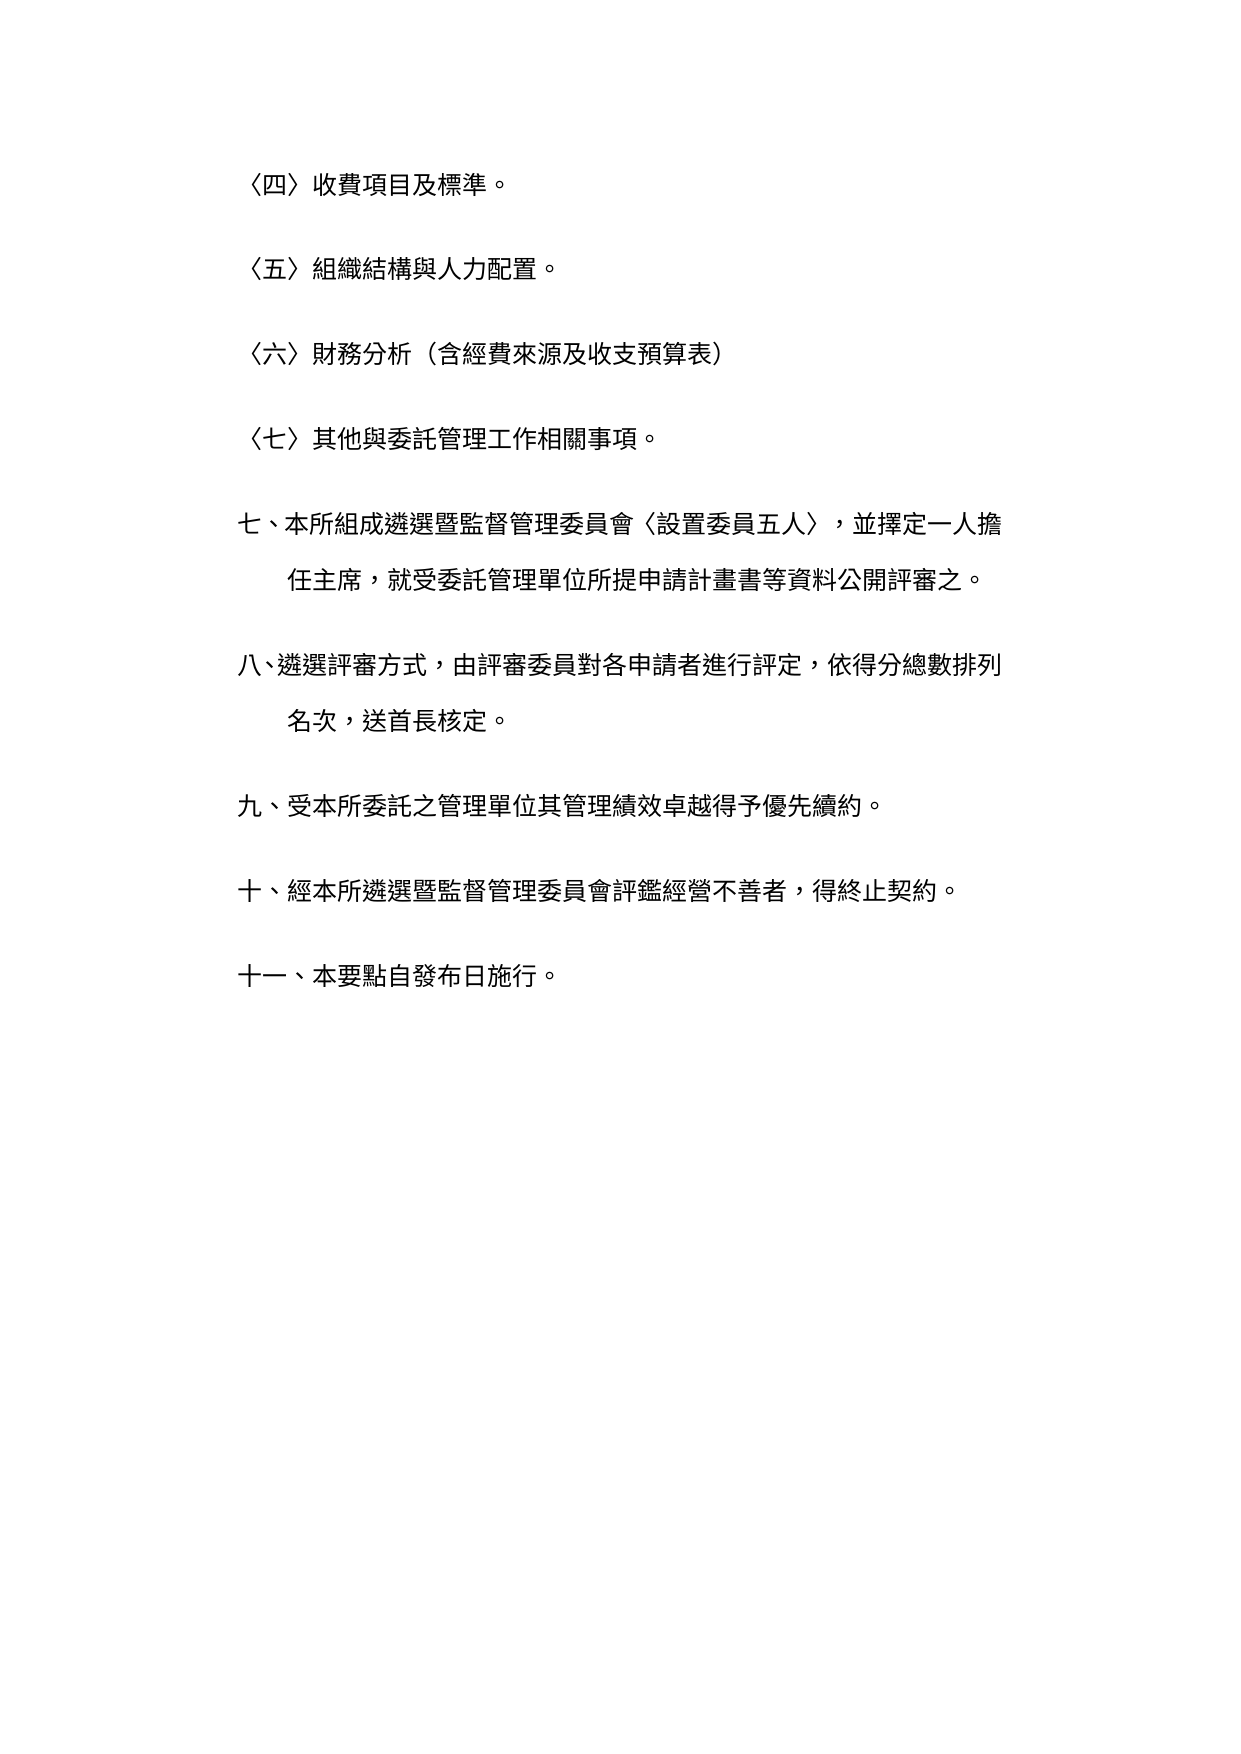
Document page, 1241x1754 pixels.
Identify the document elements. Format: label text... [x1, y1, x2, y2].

text 〈四〉收費項目及標準。 [237, 164, 1003, 202]
text 七、本所組成遴選暨監督管理委員會〈設置委員五人〉，並擇定一人擔任主席，就受委託管理單位所提申請計畫書等資料公開評審之。 [237, 504, 1003, 597]
text 〈五〉組織結構與人力配置。 [237, 249, 1003, 287]
text 九、受本所委託之管理單位其管理績效卓越得予優先續約。 [237, 786, 1003, 823]
text 〈六〉財務分析（含經費來源及收支預算表） [237, 334, 1003, 372]
text 十、經本所遴選暨監督管理委員會評鑑經營不善者，得終止契約。 [237, 871, 1003, 908]
text 八、遴選評審方式，由評審委員對各申請者進行評定，依得分總數排列名次，送首長核定。 [237, 645, 1003, 738]
text 〈七〉其他與委託管理工作相關事項。 [237, 419, 1003, 456]
text 十一、本要點自發布日施行。 [237, 955, 1003, 993]
